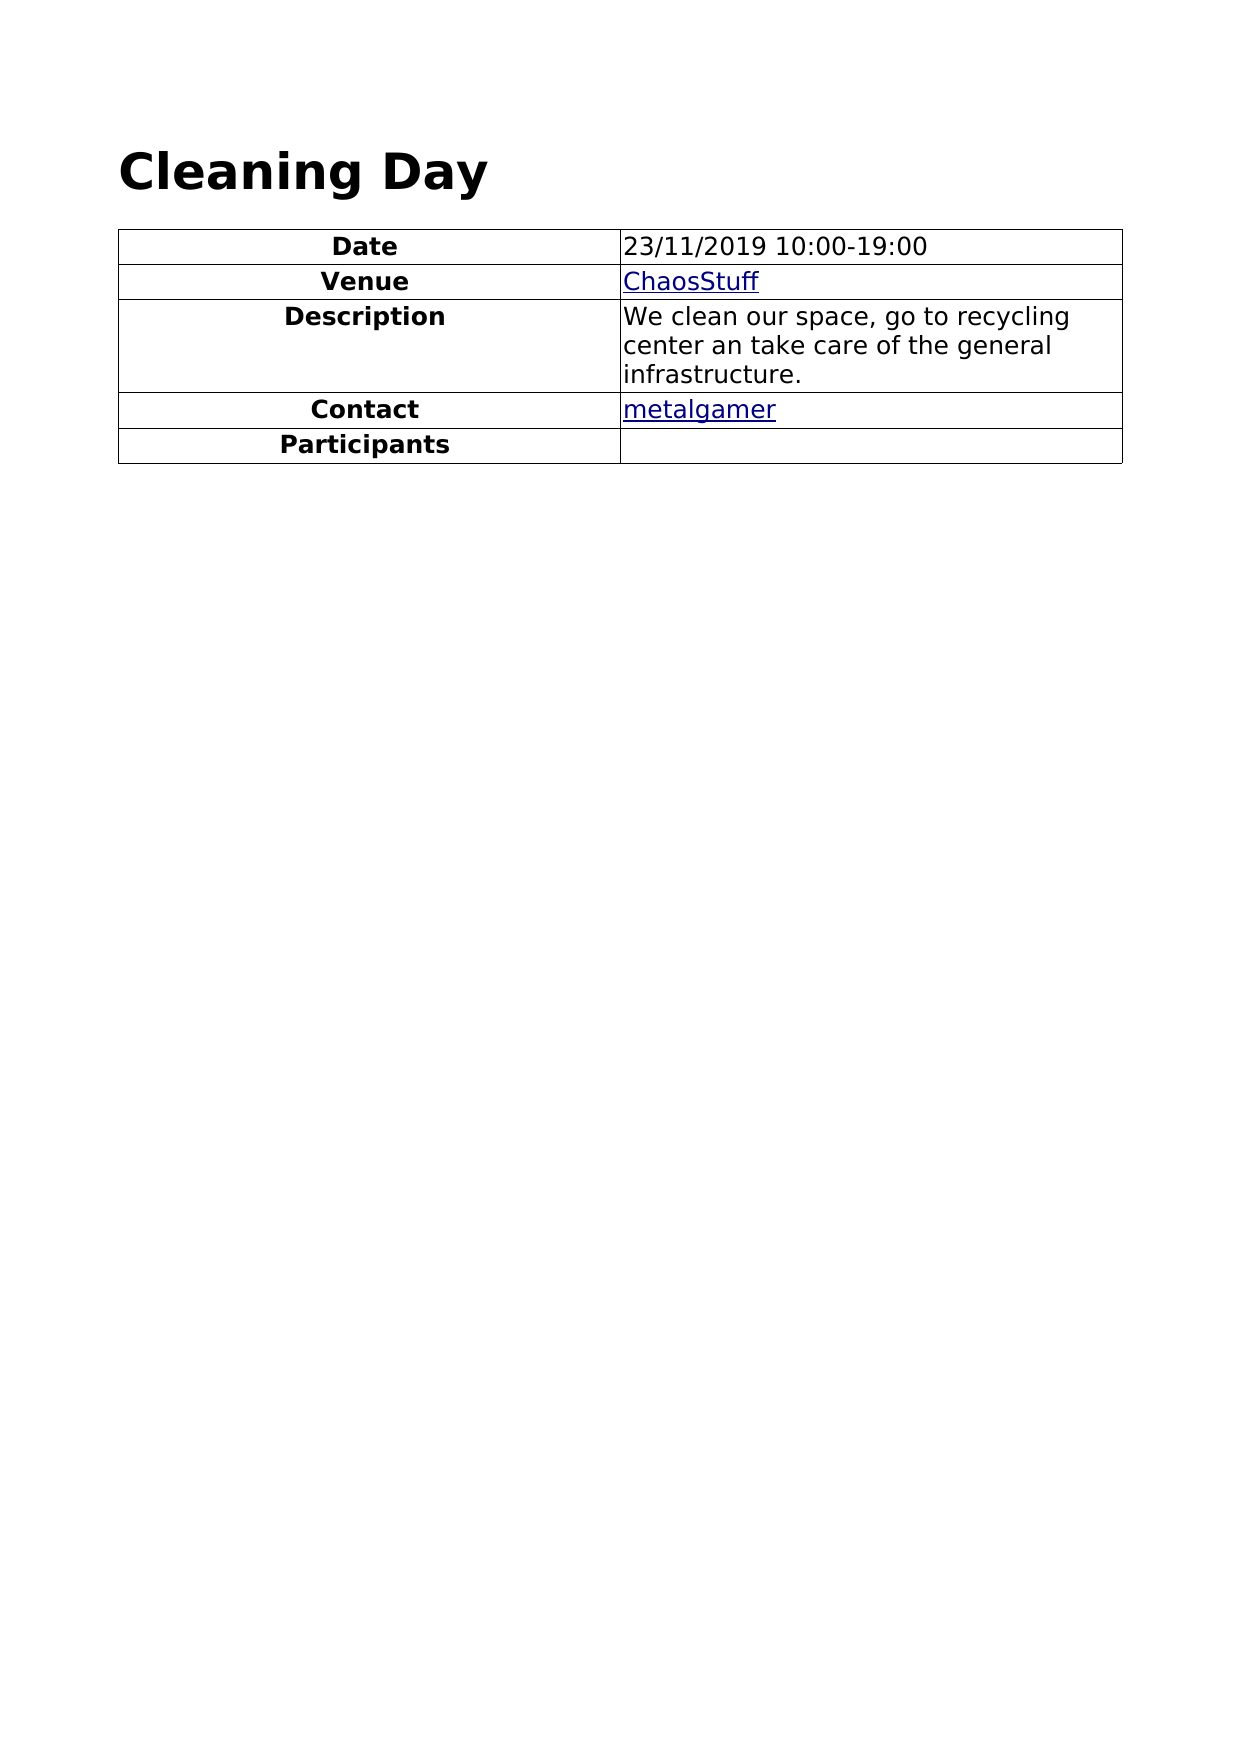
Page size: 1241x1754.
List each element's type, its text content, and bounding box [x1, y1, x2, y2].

table_header 23/11/2019 10:00-19:00 [621, 230, 1122, 264]
table_cell We clean our space, go to recycling center an take care of the general infrastructure. [621, 300, 1122, 392]
table_cell ChaosStuff [621, 265, 1122, 299]
table_cell Participants [119, 429, 620, 462]
table_cell [621, 429, 1122, 462]
subtitle Cleaning Day [118, 143, 1122, 201]
table_cell Contact [119, 393, 620, 427]
table_header Date [119, 230, 620, 264]
table_cell Venue [119, 265, 620, 299]
table_cell metalgamer [621, 393, 1122, 427]
table_cell Description [119, 300, 620, 392]
